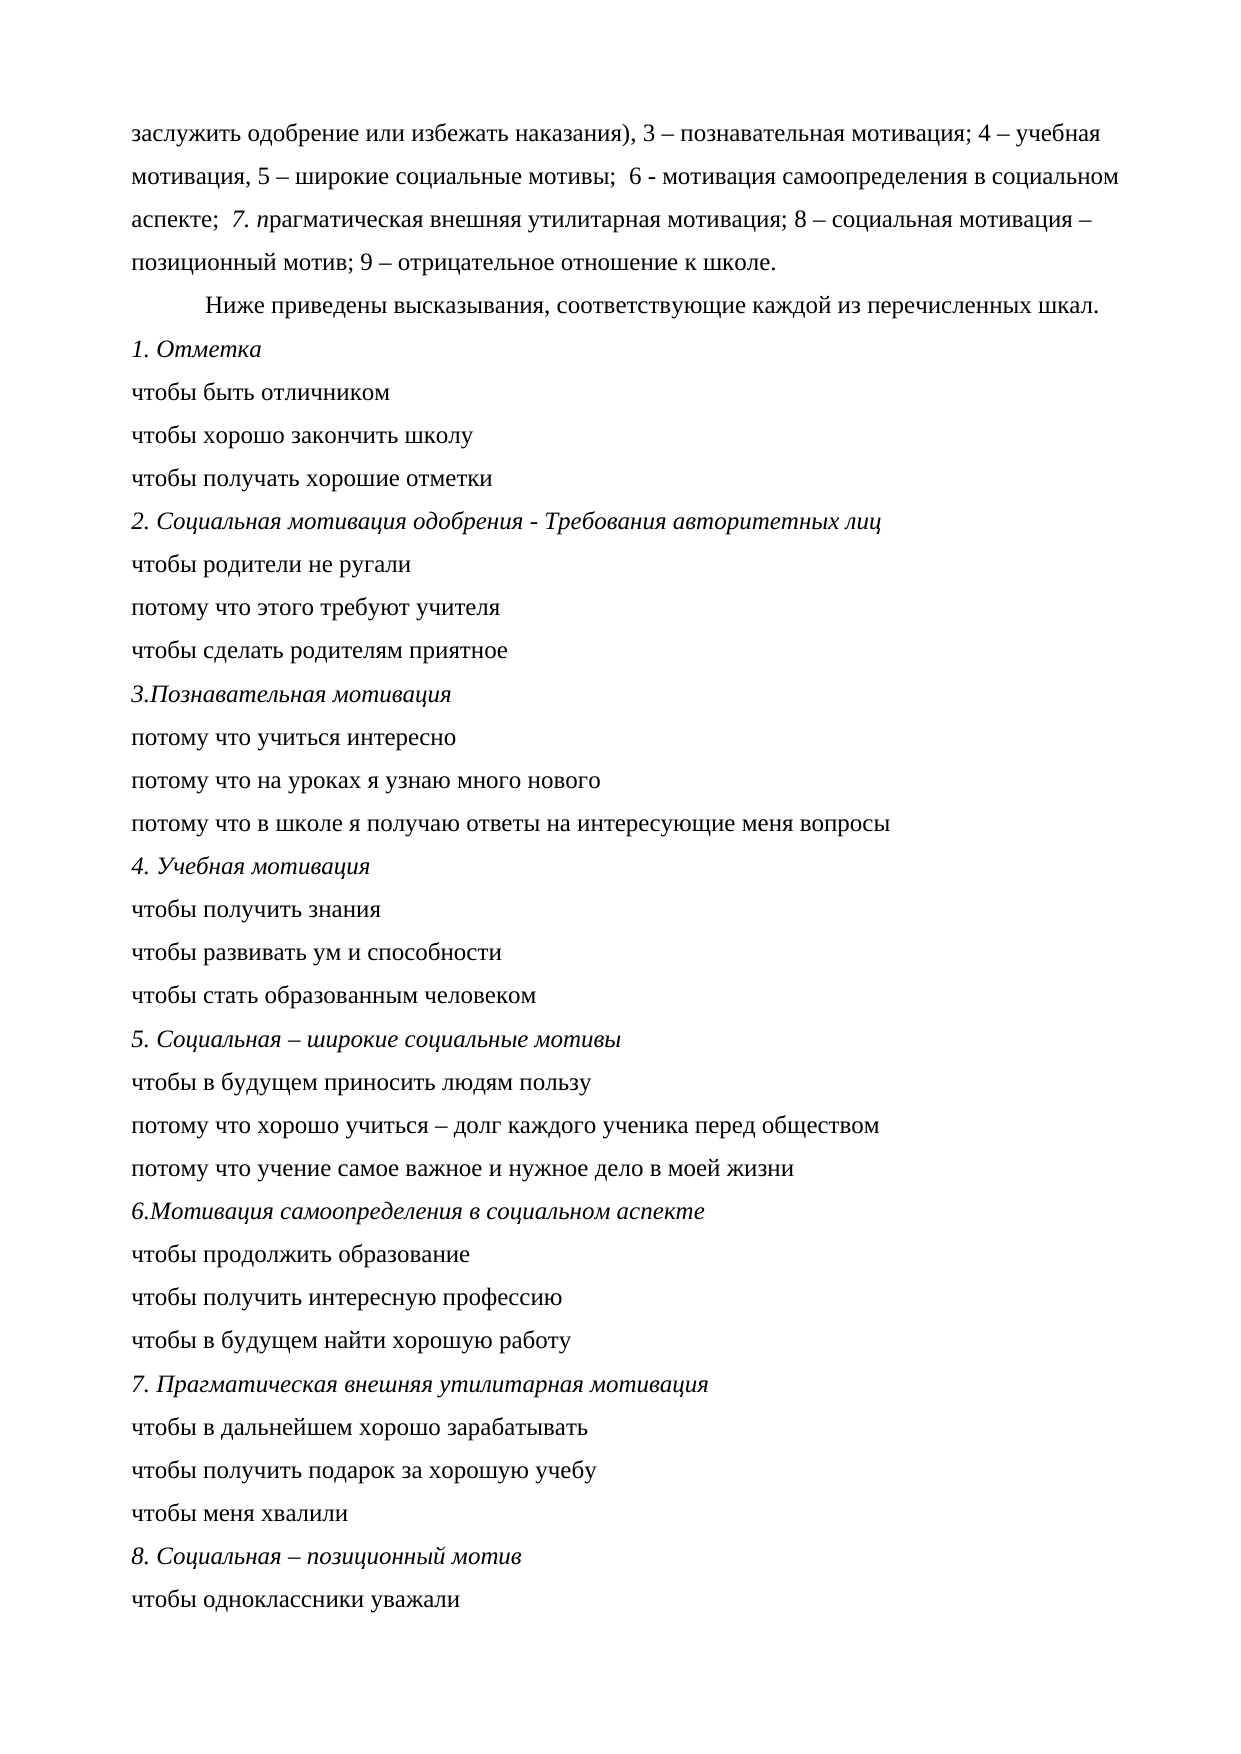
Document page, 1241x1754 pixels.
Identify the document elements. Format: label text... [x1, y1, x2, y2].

text чтобы развивать ум и способности [131, 937, 1144, 966]
text чтобы меня хвалили [131, 1498, 1144, 1527]
text потому что учение самое важное и нужное дело в моей жизни [131, 1153, 1144, 1182]
text 4. Учебная мотивация [131, 851, 1144, 880]
text 6.Мотивация самоопределения в социальном аспекте [131, 1196, 1144, 1225]
text чтобы получить интересную профессию [131, 1282, 1144, 1311]
text чтобы сделать родителям приятное [131, 636, 1144, 664]
text 8. Социальная – позиционный мотив [131, 1541, 1144, 1570]
text чтобы родители не ругали [131, 549, 1144, 578]
text чтобы быть отличником [131, 377, 1144, 406]
text потому что на уроках я узнаю много нового [131, 765, 1144, 794]
text 7. Прагматическая внешняя утилитарная мотивация [131, 1369, 1144, 1397]
text чтобы хорошо закончить школу [131, 420, 1144, 449]
text потому что хорошо учиться – долг каждого ученика перед обществом [131, 1110, 1144, 1139]
text чтобы одноклассники уважали [131, 1584, 1144, 1613]
text чтобы получать хорошие отметки [131, 463, 1144, 492]
text чтобы получить подарок за хорошую учебу [131, 1455, 1144, 1484]
text 2. Социальная мотивация одобрения - Требования авторитетных лиц [131, 506, 1144, 535]
text чтобы в будущем найти хорошую работу [131, 1326, 1144, 1354]
text чтобы в дальнейшем хорошо зарабатывать [131, 1412, 1144, 1441]
text Ниже приведены высказывания, соответствующие каждой из перечисленных шкал. [131, 291, 1144, 319]
text потому что учиться интересно [131, 722, 1144, 751]
text 3.Познавательная мотивация [131, 679, 1144, 707]
text заслужить одобрение или избежать наказания), 3 – познавательная мотивация; 4 – учебная мотивация, 5 – широкие социальные мотивы; 6 - мотивация самоопределения в социальном аспекте; 7. прагматическая внешняя утилитарная мотивация; 8 – социальная мотивация – позиционный мотив; 9 – отрицательное отношение к школе. [131, 118, 1144, 276]
text 1. Отметка [131, 334, 1144, 362]
text чтобы получить знания [131, 894, 1144, 923]
text чтобы продолжить образование [131, 1239, 1144, 1268]
text потому что в школе я получаю ответы на интересующие меня вопросы [131, 808, 1144, 837]
text 5. Социальная – широкие социальные мотивы [131, 1024, 1144, 1052]
text чтобы в будущем приносить людям пользу [131, 1067, 1144, 1096]
text чтобы стать образованным человеком [131, 981, 1144, 1009]
text потому что этого требуют учителя [131, 592, 1144, 621]
